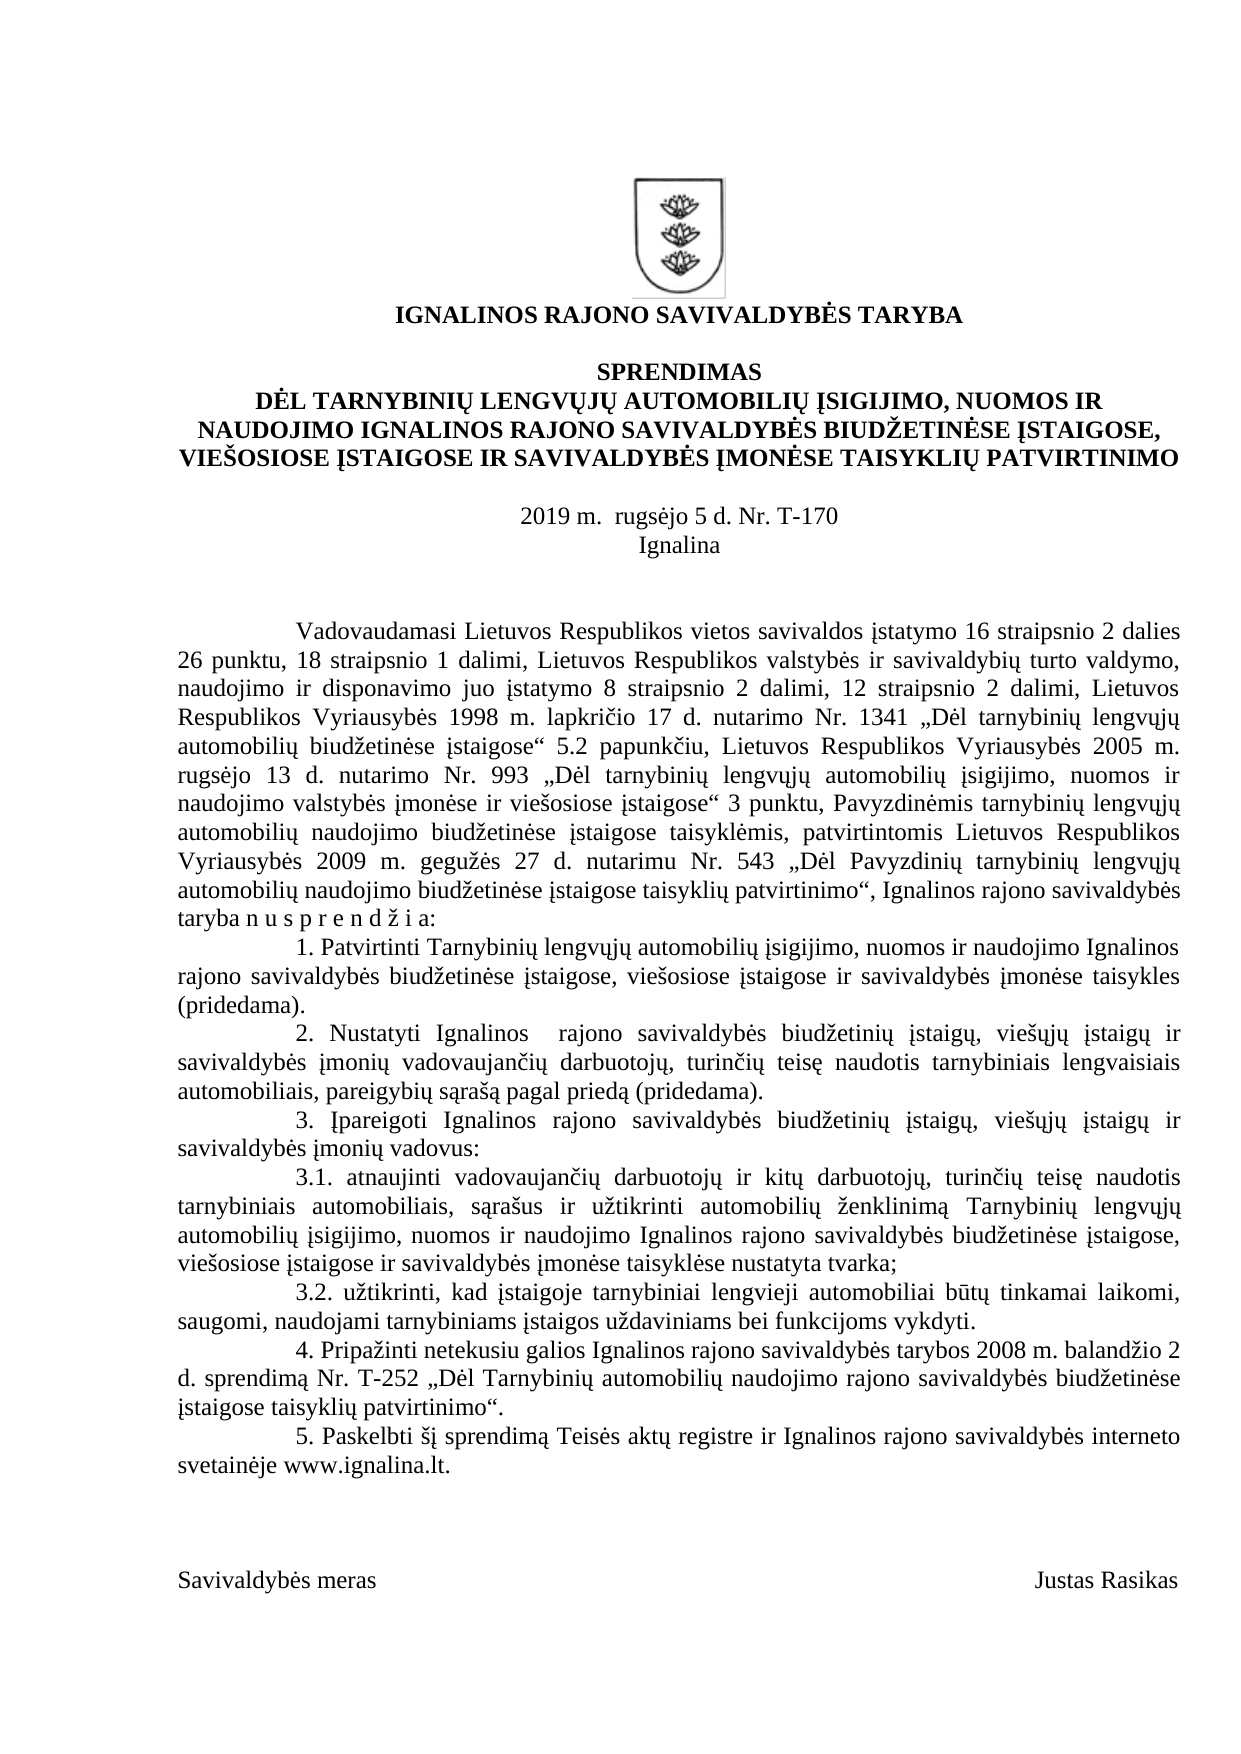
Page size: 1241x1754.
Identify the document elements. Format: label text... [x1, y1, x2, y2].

text 3.2. užtikrinti, kad įstaigoje tarnybiniai lengvieji automobiliai būtų tinkamai laikomi, saugomi, naudojami tarnybiniams įstaigos uždaviniams bei funkcijoms vykdyti. [177, 1277, 1181, 1335]
text 3.1. atnaujinti vadovaujančių darbuotojų ir kitų darbuotojų, turinčių teisę naudotis tarnybiniais automobiliais, sąrašus ir užtikrinti automobilių ženklinimą Tarnybinių lengvųjų automobilių įsigijimo, nuomos ir naudojimo Ignalinos rajono savivaldybės biudžetinėse įstaigose, viešosiose įstaigose ir savivaldybės įmonėse taisyklėse nustatyta tvarka; [177, 1162, 1181, 1277]
text 5. Paskelbti šį sprendimą Teisės aktų registre ir Ignalinos rajono savivaldybės interneto svetainėje www.ignalina.lt. [177, 1421, 1181, 1478]
text 2019 m. rugsėjo 5 d. Nr. T-170 [177, 501, 1181, 530]
text IGNALINOS RAJONO SAVIVALDYBĖS TARYBA [177, 300, 1181, 328]
text DĖL TARNYBINIŲ LENGVŲJŲ AUTOMOBILIŲ ĮSIGIJIMO, NUOMOS IR NAUDOJIMO IGNALINOS RAJONO SAVIVALDYBĖS BIUDŽETINĖSE ĮSTAIGOSE, VIEŠOSIOSE ĮSTAIGOSE IR SAVIVALDYBĖS ĮMONĖSE TAISYKLIŲ PATVIRTINIMO [177, 386, 1181, 472]
text 2. Nustatyti Ignalinos rajono savivaldybės biudžetinių įstaigų, viešųjų įstaigų ir savivaldybės įmonių vadovaujančių darbuotojų, turinčių teisę naudotis tarnybiniais lengvaisiais automobiliais, pareigybių sąrašą pagal priedą (pridedama). [177, 1018, 1181, 1105]
text Vadovaudamasi Lietuvos Respublikos vietos savivaldos įstatymo 16 straipsnio 2 dalies 26 punktu, 18 straipsnio 1 dalimi, Lietuvos Respublikos valstybės ir savivaldybių turto valdymo, naudojimo ir disponavimo juo įstatymo 8 straipsnio 2 dalimi, 12 straipsnio 2 dalimi, Lietuvos Respublikos Vyriausybės 1998 m. lapkričio 17 d. nutarimo Nr. 1341 „Dėl tarnybinių lengvųjų automobilių biudžetinėse įstaigose“ 5.2 papunkčiu, Lietuvos Respublikos Vyriausybės 2005 m. rugsėjo 13 d. nutarimo Nr. 993 „Dėl tarnybinių lengvųjų automobilių įsigijimo, nuomos ir naudojimo valstybės įmonėse ir viešosiose įstaigose“ 3 punktu, Pavyzdinėmis tarnybinių lengvųjų automobilių naudojimo biudžetinėse įstaigose taisyklėmis, patvirtintomis Lietuvos Respublikos Vyriausybės 2009 m. gegužės 27 d. nutarimu Nr. 543 „Dėl Pavyzdinių tarnybinių lengvųjų automobilių naudojimo biudžetinėse įstaigose taisyklių patvirtinimo“, Ignalinos rajono savivaldybės taryba n u s p r e n d ž i a: [177, 616, 1181, 932]
text 4. Pripažinti netekusiu galios Ignalinos rajono savivaldybės tarybos 2008 m. balandžio 2 d. sprendimą Nr. T-252 „Dėl Tarnybinių automobilių naudojimo rajono savivaldybės biudžetinėse įstaigose taisyklių patvirtinimo“. [177, 1335, 1181, 1421]
text 3. Įpareigoti Ignalinos rajono savivaldybės biudžetinių įstaigų, viešųjų įstaigų ir savivaldybės įmonių vadovus: [177, 1105, 1181, 1162]
text rajono savivaldybės biudžetinėse įstaigose, viešosiose įstaigose ir savivaldybės įmonėse taisykles (pridedama). [177, 961, 1181, 1018]
text Savivaldybės meras Justas Rasikas [177, 1565, 1181, 1593]
text Ignalina [177, 530, 1181, 558]
text SPRENDIMAS [177, 357, 1181, 386]
text 1. Patvirtinti Tarnybinių lengvųjų automobilių įsigijimo, nuomos ir naudojimo Ignalinos [177, 932, 1181, 961]
